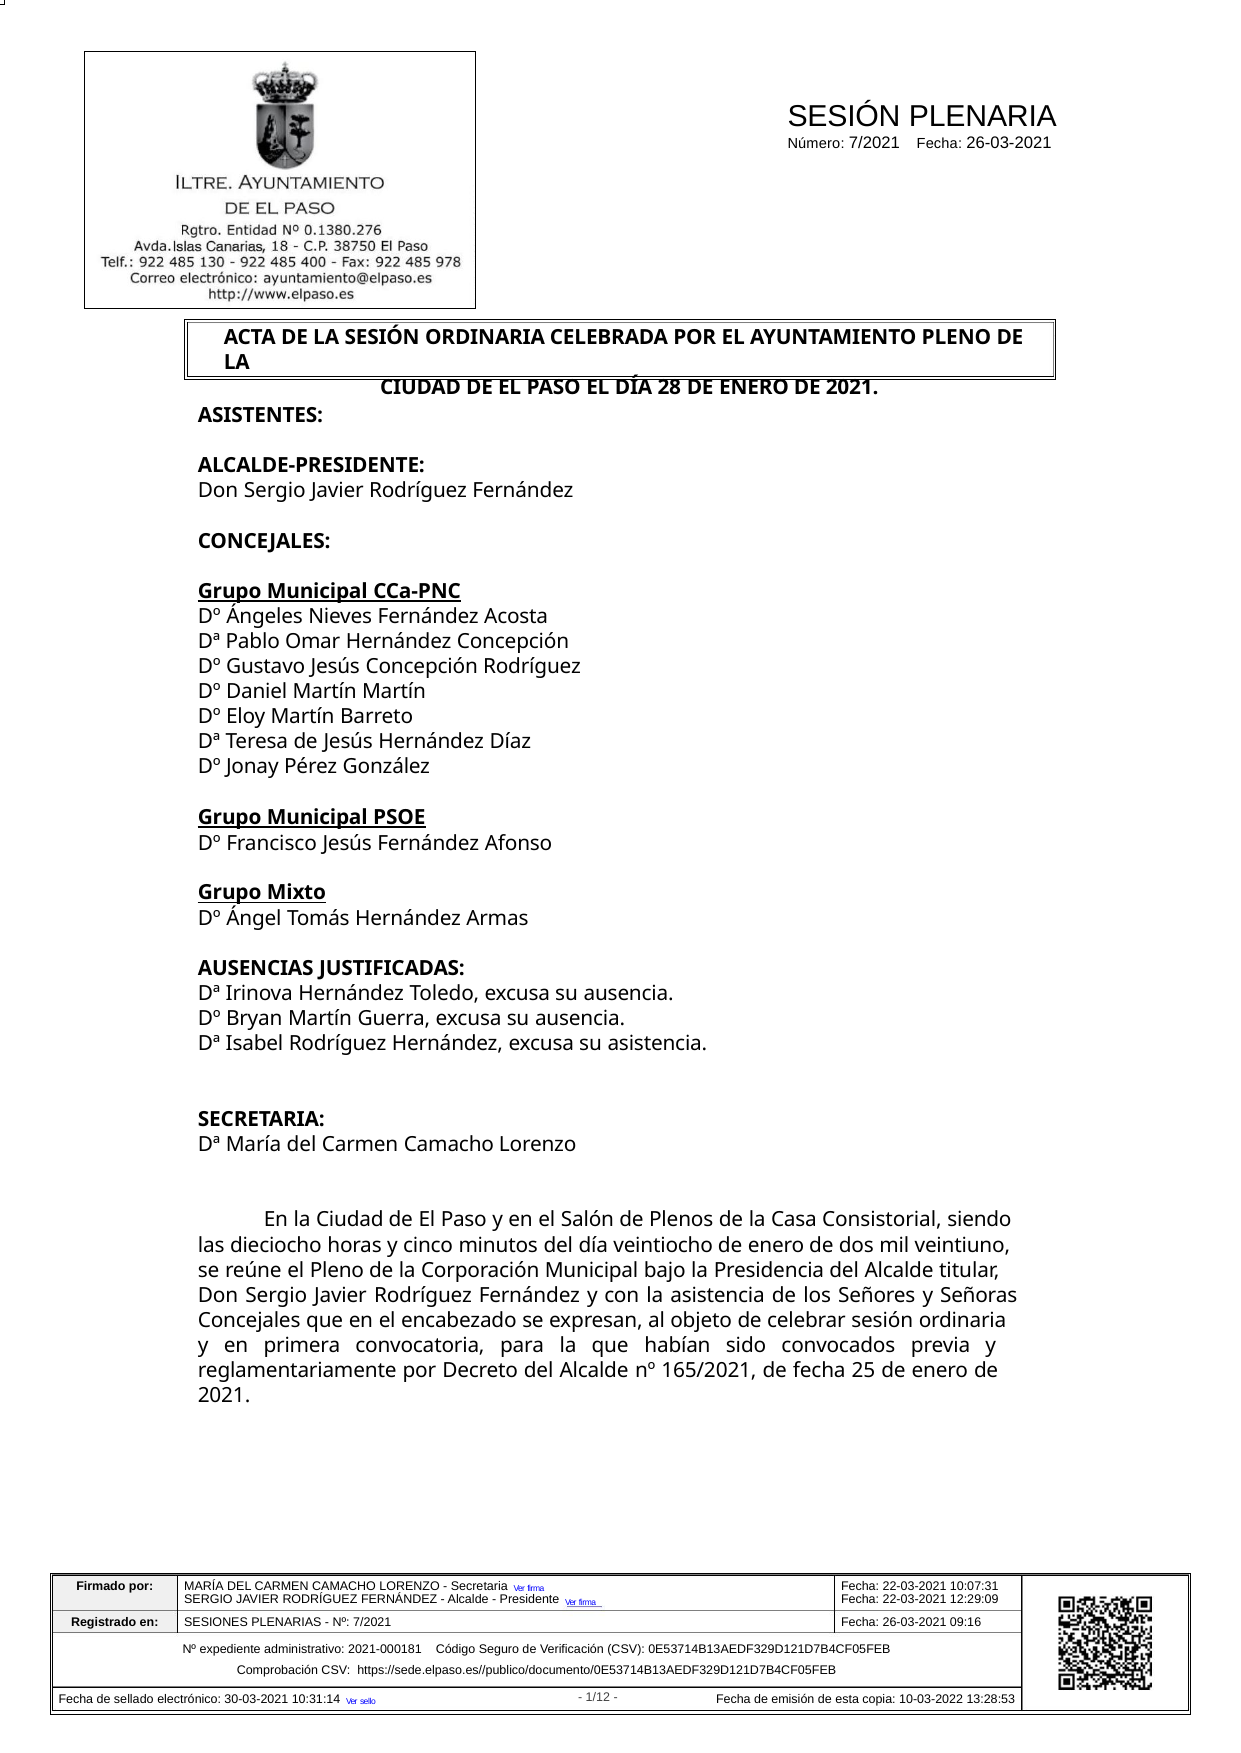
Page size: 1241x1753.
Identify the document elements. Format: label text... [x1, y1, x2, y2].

text ACTA DE LA SESIÓN ORDINARIA CELEBRADA POR EL AYUNTAMIENTO PLENO DE LA [223, 324, 1042, 374]
text CONCEJALES: [198, 528, 359, 553]
text se reúne el Pleno de la Corporación Municipal bajo la Presidencia del Alcalde titular, [198, 1257, 1068, 1282]
text Dº Jonay Pérez González [198, 754, 629, 779]
text Don Sergio Javier Rodríguez Fernández y con la asistencia de los Señores y Señoras [198, 1283, 1068, 1307]
text las dieciocho horas y cinco minutos del día veintiocho de enero de dos mil veintiuno, [198, 1232, 1068, 1257]
text Fecha: 22-03-2021 12:29:09 [841, 1593, 1022, 1607]
text 021. [209, 1383, 274, 1408]
text Dº Eloy Martín Barreto [198, 704, 629, 729]
text reglamentariamente por Decreto del Alcalde nº 165/2021, de fecha 25 de enero de [198, 1358, 1068, 1382]
text Número: 7/2021 Fecha: 26-03-2021 [787, 133, 1081, 152]
text Dª Teresa de Jesús Hernández Díaz [198, 729, 629, 754]
text SESIÓN PLENARIA [787, 100, 1081, 133]
text Registrado en: [71, 1615, 177, 1629]
text Nº expediente administrativo: 2021-000181 Código Seguro de Verificación (CSV): 0E53714B13AEDF329D121D7B4CF05FEB [182, 1642, 916, 1656]
text ASISTENTES: [198, 402, 335, 427]
picture [185, 320, 1055, 379]
text CIUDAD DE EL PASO EL DÍA 28 DE ENERO DE 2021. [380, 374, 1042, 399]
text Grupo Mixto [198, 880, 562, 905]
text Comprobación CSV: https://sede.elpaso.es//publico/documento/0E53714B13AEDF329D121D7B4CF05FEB [237, 1663, 916, 1677]
text Grupo Municipal PSOE [198, 804, 588, 829]
text Dº Daniel Martín Martín [198, 679, 629, 704]
text Fecha: 22-03-2021 10:07:31 [841, 1579, 1022, 1593]
text Firmado por: [76, 1579, 172, 1593]
text ALCALDE-PRESIDENTE: [198, 453, 610, 478]
text Don Sergio Javier Rodríguez Fernández [198, 478, 610, 503]
picture [85, 52, 475, 308]
text Dº Ángel Tomás Hernández Armas [198, 906, 562, 930]
text Dª Isabel Rodríguez Hernández, excusa su asistencia. [198, 1031, 745, 1056]
text - 1/12 - [578, 1691, 636, 1705]
text Grupo Municipal CCa-PNC [198, 578, 492, 603]
picture [51, 1574, 1190, 1714]
text y en primera convocatoria, para la que habían sido convocados previa y [198, 1333, 1068, 1357]
text Dº Francisco Jesús Fernández Afonso [198, 831, 588, 855]
text MARÍA DEL CARMEN CAMACHO LORENZO - Secretaria Ver firma [184, 1579, 625, 1593]
text Fecha de sellado electrónico: 30-03-2021 10:31:14 Ver sello [58, 1692, 403, 1706]
text Dª Pablo Omar Hernández Concepción [198, 629, 629, 653]
text AUSENCIAS JUSTIFICADAS: [198, 956, 481, 980]
text Dª María del Carmen Camacho Lorenzo [198, 1132, 625, 1156]
text Dª Irinova Hernández Toledo, excusa su ausencia. [198, 981, 745, 1006]
text Dº Gustavo Jesús Concepción Rodríguez [198, 654, 629, 679]
text SERGIO JAVIER RODRÍGUEZ FERNÁNDEZ - Alcalde - Presidente Ver firma [184, 1593, 625, 1607]
text 2 [198, 1388, 205, 1400]
text Fecha: 26-03-2021 09:16 [841, 1615, 1002, 1629]
text Fecha de emisión de esta copia: 10-03-2022 13:28:53 [716, 1692, 1040, 1706]
text Dº Bryan Martín Guerra, excusa su ausencia. [198, 1006, 745, 1031]
text En la Ciudad de El Paso y en el Salón de Plenos de la Casa Consistorial, siendo [264, 1207, 1068, 1232]
text SECRETARIA: [198, 1106, 625, 1131]
text 2 [198, 1383, 209, 1408]
text Dº Ángeles Nieves Fernández Acosta [198, 604, 629, 628]
text SESIONES PLENARIAS - Nº: 7/2021 [184, 1615, 416, 1629]
text Concejales que en el encabezado se expresan, al objeto de celebrar sesión ordinaria [198, 1308, 1068, 1332]
